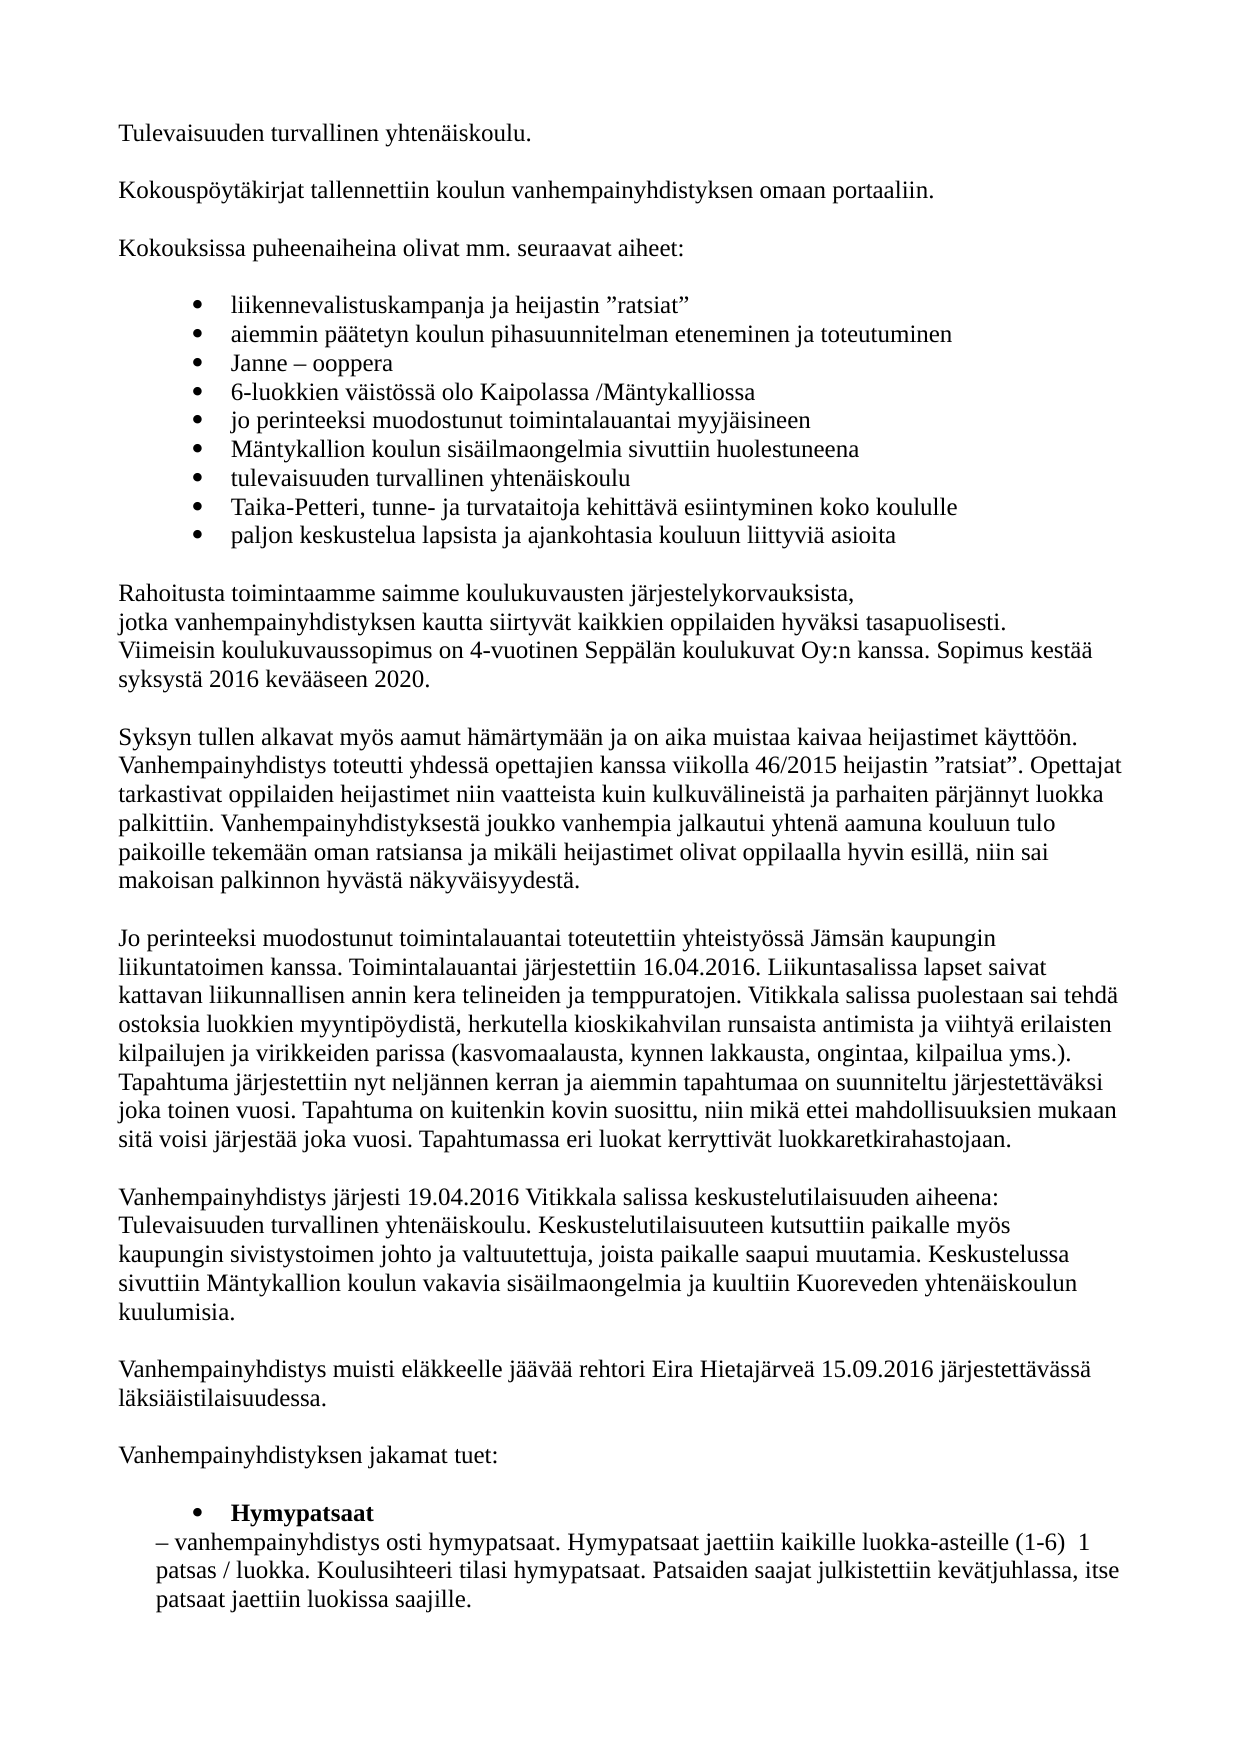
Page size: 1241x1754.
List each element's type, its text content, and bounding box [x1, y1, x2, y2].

list Mäntykallion koulun sisäilmaongelmia sivuttiin huolestuneena [193, 434, 1122, 463]
text jotka vanhempainyhdistyksen kautta siirtyvät kaikkien oppilaiden hyväksi tasapuolisesti. [118, 607, 1122, 636]
list Hymypatsaat [193, 1498, 1122, 1527]
text Kokouspöytäkirjat tallennettiin koulun vanhempainyhdistyksen omaan portaaliin. [118, 176, 1122, 204]
text Viimeisin koulukuvaussopimus on 4-vuotinen Seppälän koulukuvat Oy:n kanssa. Sopimus kestää syksystä 2016 kevääseen 2020. [118, 636, 1122, 693]
text Kokouksissa puheenaiheina olivat mm. seuraavat aiheet: [118, 233, 1122, 262]
list Taika-Petteri, tunne- ja turvataitoja kehittävä esiintyminen koko koululle [193, 492, 1122, 521]
list aiemmin päätetyn koulun pihasuunnitelman eteneminen ja toteutuminen [193, 319, 1122, 348]
text Vanhempainyhdistys järjesti 19.04.2016 Vitikkala salissa keskustelutilaisuuden aiheena: Tulevaisuuden turvallinen yhtenäiskoulu. Keskustelutilaisuuteen kutsuttiin paikalle myös kaupungin sivistystoimen johto ja valtuutettuja, joista paikalle saapui muutamia. Keskustelussa sivuttiin Mäntykallion koulun vakavia sisäilmaongelmia ja kuultiin Kuoreveden yhtenäiskoulun kuulumisia. [118, 1182, 1122, 1326]
list paljon keskustelua lapsista ja ajankohtasia kouluun liittyviä asioita [193, 521, 1122, 549]
text Tapahtuma järjestettiin nyt neljännen kerran ja aiemmin tapahtumaa on suunniteltu järjestettäväksi joka toinen vuosi. Tapahtuma on kuitenkin kovin suosittu, niin mikä ettei mahdollisuuksien mukaan sitä voisi järjestää joka vuosi. Tapahtumassa eri luokat kerryttivät luokkaretkirahastojaan. [118, 1067, 1122, 1153]
list Janne – ooppera [193, 348, 1122, 377]
list 6-luokkien väistössä olo Kaipolassa /Mäntykalliossa [193, 377, 1122, 406]
text Tulevaisuuden turvallinen yhtenäiskoulu. [118, 118, 1122, 147]
list jo perinteeksi muodostunut toimintalauantai myyjäisineen [193, 406, 1122, 434]
list tulevaisuuden turvallinen yhtenäiskoulu [193, 463, 1122, 492]
text – vanhempainyhdistys osti hymypatsaat. Hymypatsaat jaettiin kaikille luokka-asteille (1-6) 1 patsas / luokka. Koulusihteeri tilasi hymypatsaat. Patsaiden saajat julkistettiin kevätjuhlassa, itse patsaat jaettiin luokissa saajille. [156, 1527, 1122, 1613]
text Syksyn tullen alkavat myös aamut hämärtymään ja on aika muistaa kaivaa heijastimet käyttöön. Vanhempainyhdistys toteutti yhdessä opettajien kanssa viikolla 46/2015 heijastin ”ratsiat”. Opettajat tarkastivat oppilaiden heijastimet niin vaatteista kuin kulkuvälineistä ja parhaiten pärjännyt luokka palkittiin. Vanhempainyhdistyksestä joukko vanhempia jalkautui yhtenä aamuna kouluun tulo paikoille tekemään oman ratsiansa ja mikäli heijastimet olivat oppilaalla hyvin esillä, niin sai makoisan palkinnon hyvästä näkyväisyydestä. [118, 722, 1122, 894]
text Vanhempainyhdistys muisti eläkkeelle jäävää rehtori Eira Hietajärveä 15.09.2016 järjestettävässä läksiäistilaisuudessa. [118, 1354, 1122, 1412]
list liikennevalistuskampanja ja heijastin ”ratsiat” [193, 291, 1122, 319]
text Jo perinteeksi muodostunut toimintalauantai toteutettiin yhteistyössä Jämsän kaupungin liikuntatoimen kanssa. Toimintalauantai järjestettiin 16.04.2016. Liikuntasalissa lapset saivat kattavan liikunnallisen annin kera telineiden ja temppuratojen. Vitikkala salissa puolestaan sai tehdä ostoksia luokkien myyntipöydistä, herkutella kioskikahvilan runsaista antimista ja viihtyä erilaisten kilpailujen ja virikkeiden parissa (kasvomaalausta, kynnen lakkausta, ongintaa, kilpailua yms.). [118, 923, 1122, 1067]
text Rahoitusta toimintaamme saimme koulukuvausten järjestelykorvauksista, [118, 578, 1122, 607]
text Vanhempainyhdistyksen jakamat tuet: [118, 1441, 1122, 1469]
